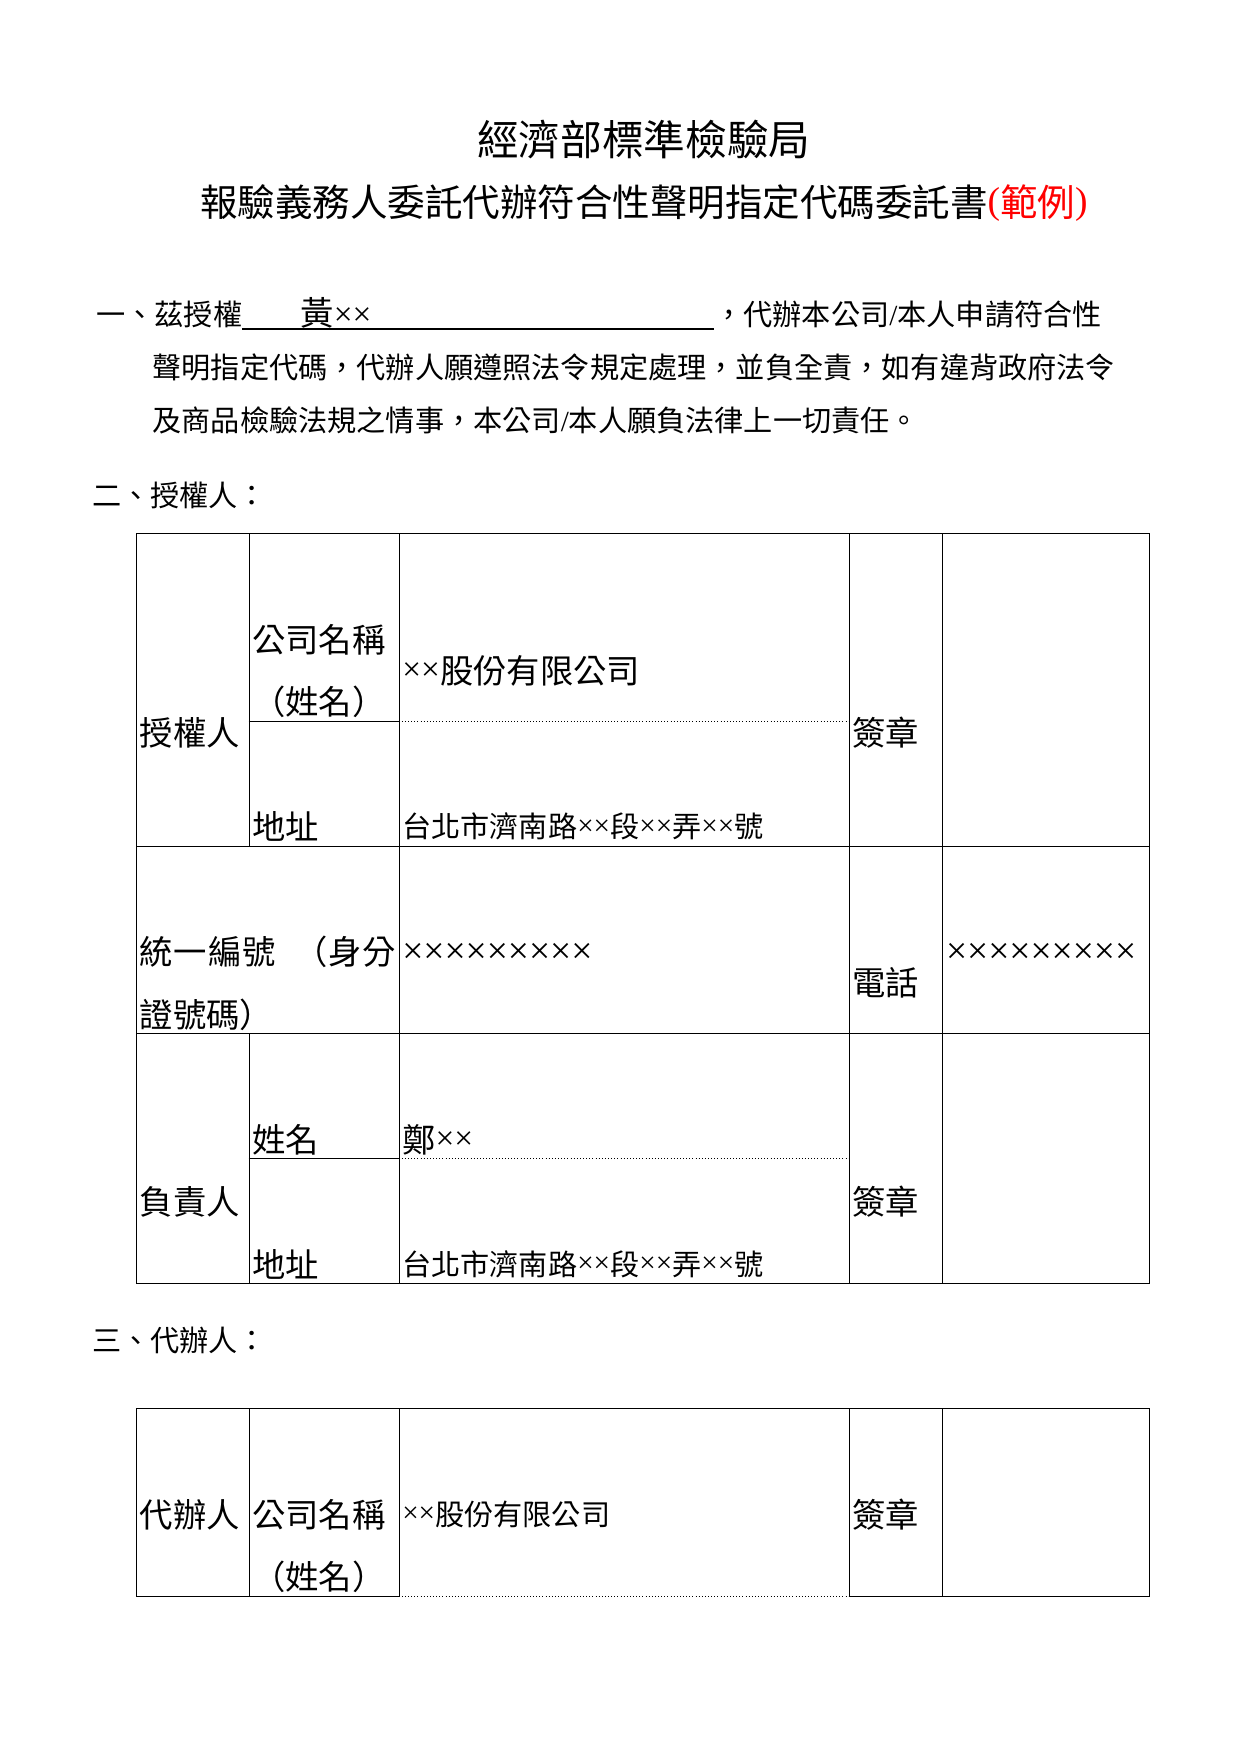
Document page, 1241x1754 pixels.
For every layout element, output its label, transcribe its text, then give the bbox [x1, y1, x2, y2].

table_header ××股份有限公司 [400, 1409, 849, 1596]
table_header 代辦人 [137, 1409, 249, 1596]
table_cell 地址 [250, 1159, 399, 1283]
text 報驗義務人委託代辦符合性聲明指定代碼委託書(範例) [171, 158, 1116, 221]
table_header [943, 534, 1149, 846]
table_cell 統一編號 （身分證號碼） [137, 847, 399, 1033]
table_header 公司名稱（姓名） [250, 534, 399, 721]
table_cell 電話 [850, 847, 942, 1033]
table_cell 姓名 [250, 1034, 399, 1158]
text 二、授權人： [92, 473, 1116, 515]
table_cell 負責人 [137, 1034, 249, 1283]
table_cell 台北市濟南路××段××弄××號 [400, 1158, 849, 1283]
text 三、代辦人： [92, 1318, 1116, 1360]
table_header [943, 1409, 1149, 1596]
table_cell ××××××××× [400, 847, 849, 1033]
table_header ××股份有限公司 [400, 534, 849, 721]
table_header 簽章 [850, 1409, 942, 1596]
table_header 公司名稱（姓名） [250, 1409, 399, 1596]
table_cell 地址 [250, 722, 399, 846]
table_header 簽章 [850, 534, 942, 846]
table_cell 鄭×× [400, 1034, 849, 1158]
table_cell 台北市濟南路××段××弄××號 [400, 721, 849, 846]
table_cell [943, 1034, 1149, 1283]
text 經濟部標準檢驗局 [171, 96, 1116, 158]
text 一、茲授權 黃×× ，代辦本公司/本人申請符合性聲明指定代碼，代辦人願遵照法令規定處理，並負全責，如有違背政府法令及商品檢驗法規之情事，本公司/本人願負法律上一切責任。 [96, 283, 1116, 439]
table_cell ××××××××× [943, 847, 1149, 1033]
table_cell 簽章 [850, 1034, 942, 1283]
table_header 授權人 [137, 534, 249, 846]
